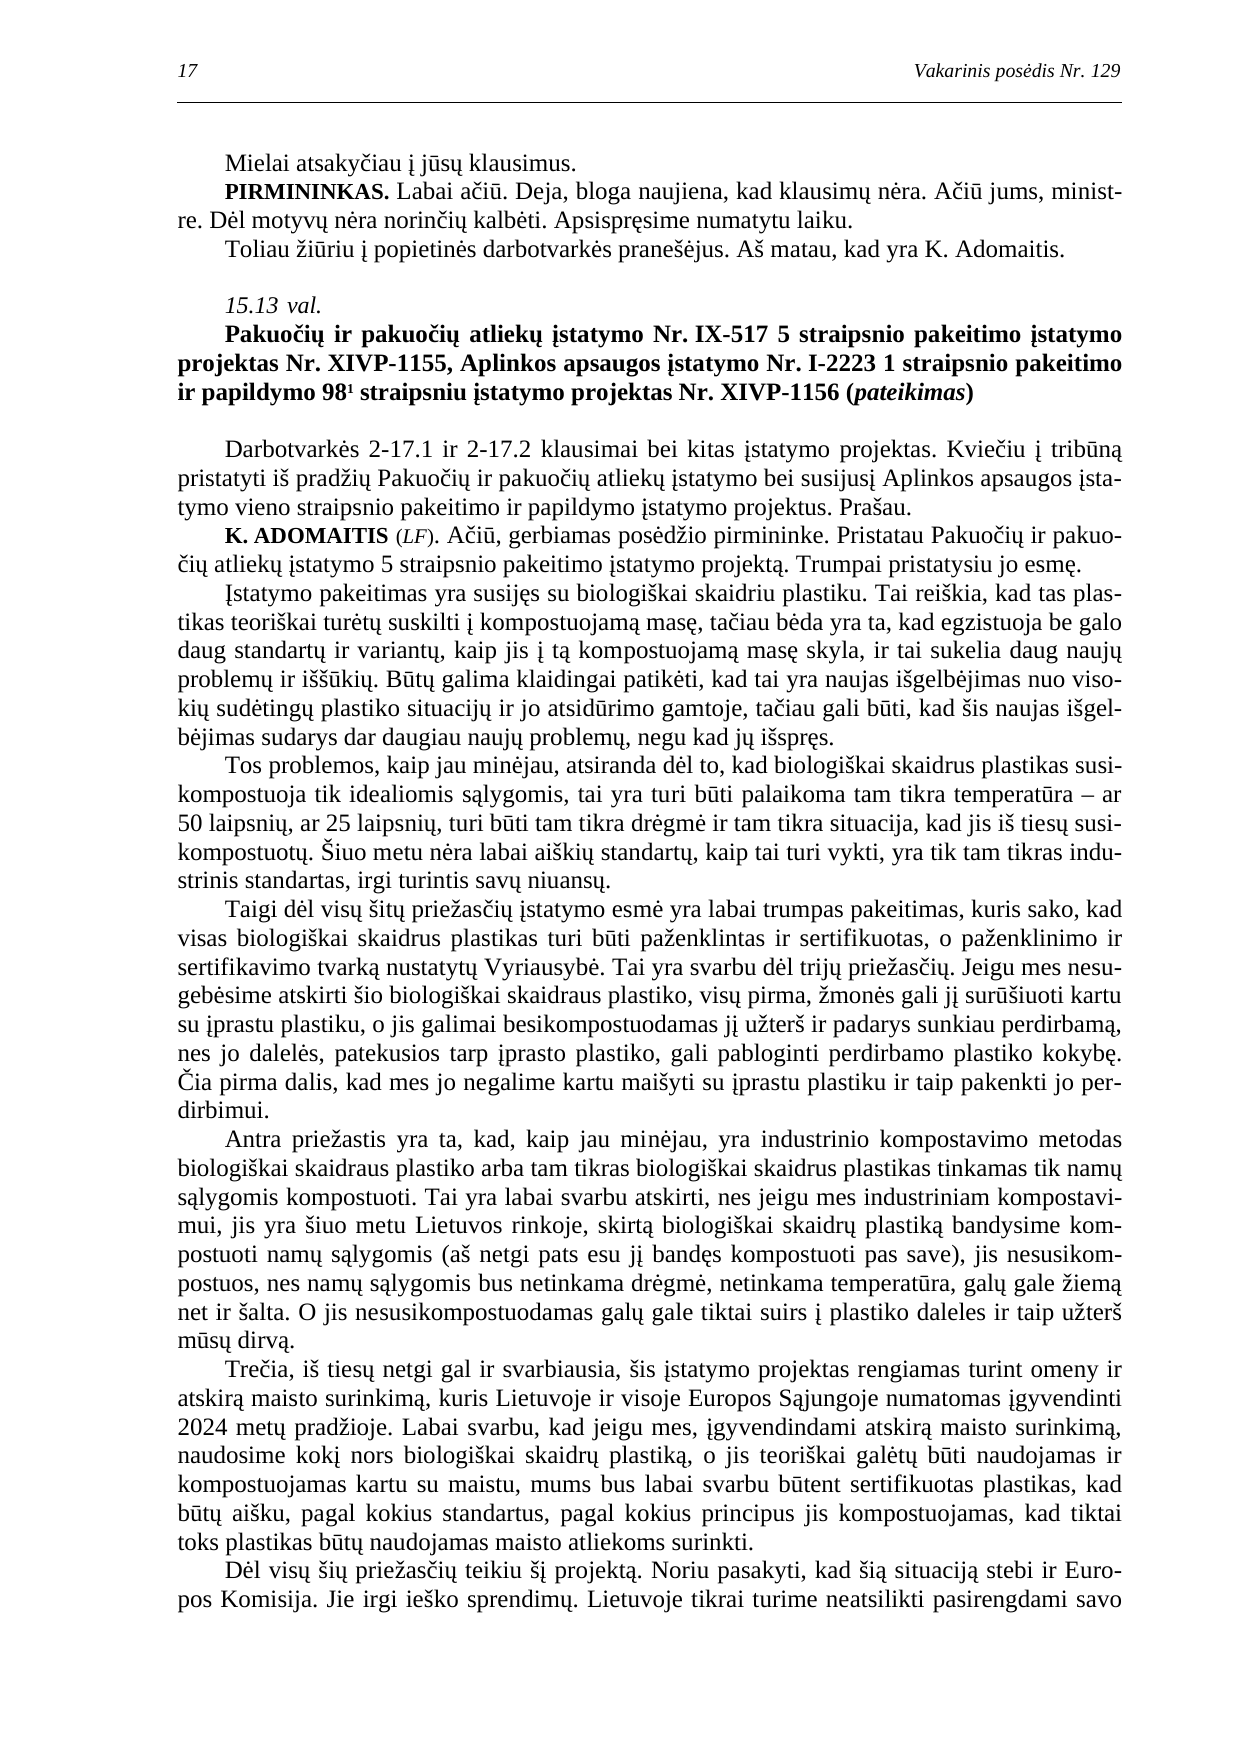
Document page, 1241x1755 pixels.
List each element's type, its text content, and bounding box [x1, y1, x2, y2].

text Tai­gi dėl vi­sų ši­tų prie­žas­čių įsta­ty­mo es­mė yra la­bai trum­pas pa­kei­ti­mas, ku­ris sa­ko, kad vi­sas bio­lo­giš­kai skaid­rus plas­ti­kas tu­ri bū­ti pa­žen­klin­tas ir ser­ti­fi­kuo­tas, o pa­žen­kli­ni­mo ir ser­ti­fi­ka­vi­mo tvar­ką nu­sta­tytų Vy­riau­sy­bė. Tai yra svar­bu dėl tri­jų prie­žas­čių. Jei­gu mes ne­su­ge­bė­si­me at­skir­ti šio bio­lo­giš­kai skaid­raus plas­ti­ko, vi­sų pir­ma, žmo­nės ga­li jį surū­šiuo­ti kar­tu su įpras­tu plas­ti­ku, o jis ga­li­mai be­si­kom­pos­tuo­da­mas jį už­terš ir pa­da­rys sun­kiau per­dir­ba­mą, nes jo da­le­lės, pa­te­ku­sios tarp įpras­to plas­ti­ko, ga­li pa­blo­gin­ti per­dir­ba­mo plas­ti­ko ko­ky­bę. Čia pir­ma da­lis, kad mes jo ne­ga­li­me kar­tu mai­šy­ti su įpras­tu plas­ti­ku ir taip pa­kenk­ti jo per­dir­bi­mui. [177, 894, 1122, 1124]
text Mie­lai at­sa­ky­čiau į jū­sų klau­si­mus. [177, 148, 1122, 176]
text Dar­bo­tvarkės 2-17.1 ir 2-17.2 klau­si­mai bei ki­tas įsta­ty­mo pro­jek­tas. Kvie­čiu į tri­bū­ną pri­sta­ty­ti iš pra­džių Pa­kuo­čių ir pa­kuo­čių at­lie­kų įsta­ty­mo bei su­si­ju­sį Ap­lin­kos ap­sau­gos įsta­ty­mo vie­no straips­nio pa­kei­ti­mo ir pa­pil­dy­mo įsta­ty­mo pro­jek­tus. Pra­šau. [177, 434, 1122, 520]
text Tre­čia, iš tie­sų net­gi gal ir svar­biau­sia, šis įsta­ty­mo pro­jek­tas ren­gia­mas tu­rint ome­ny ir at­ski­rą mais­to su­rin­ki­mą, ku­ris Lie­tu­vo­je ir vi­so­je Eu­ro­pos Są­jun­go­je nu­ma­to­mas įgy­ven­din­ti 2024 me­tų pra­džio­je. La­bai svar­bu, kad jei­gu mes, įgy­ven­din­da­mi at­ski­rą mais­to su­rin­ki­mą, nau­do­si­me ko­kį nors bio­lo­giš­kai skaid­rų plas­ti­ką, o jis te­oriš­kai ga­lė­tų bū­ti nau­do­ja­mas ir kom­pos­tuo­jamas kar­tu su mais­tu, mums bus la­bai svar­bu bū­tent ser­ti­fi­kuo­tas plas­ti­kas, kad bū­tų aiš­ku, pa­gal ko­kius stan­dar­tus, pa­gal ko­kius prin­ci­pus jis kom­pos­tuo­ja­mas, kad tik­tai toks pla­s­ti­kas bū­tų nau­do­ja­mas mais­to at­lie­koms su­rink­ti. [177, 1354, 1122, 1555]
text PIRMININKAS. La­bai ačiū. De­ja, blo­ga nau­jie­na, kad klau­si­mų nė­ra. Ačiū jums, mi­nist­re. Dėl mo­ty­vų nė­ra no­rin­čių kal­bė­ti. Ap­si­sprę­si­me nu­ma­ty­tu lai­ku. [177, 176, 1122, 234]
text Įsta­ty­mo pa­kei­ti­mas yra su­si­jęs su bio­lo­giš­kai skaid­riu plas­ti­ku. Tai reiš­kia, kad tas plas­ti­kas te­oriš­kai tu­rė­tų su­skil­ti į kom­pos­tuo­ja­mą ma­sę, ta­čiau bė­da yra ta, kad eg­zis­tuo­ja be ga­lo daug stan­dar­tų ir va­rian­tų, kaip jis į tą kom­pos­tuo­ja­mą ma­sę sky­la, ir tai su­ke­lia daug nau­jų pro­ble­mų ir iš­šū­kių. Bū­tų ga­li­ma klai­din­gai pa­ti­kė­ti, kad tai yra nau­jas iš­gel­bė­ji­mas nuo vi­so­kių su­dė­tin­gų plas­ti­ko si­tu­a­ci­jų ir jo at­si­dū­ri­mo gam­to­je, ta­čiau ga­li bū­ti, kad šis nau­jas iš­gel­bė­ji­mas su­da­rys dar dau­giau nau­jų pro­ble­mų, ne­gu kad jų iš­spręs. [177, 578, 1122, 750]
text An­tra prie­žas­tis yra ta, kad, kaip jau mi­nė­jau, yra in­dust­ri­nio kom­pos­ta­vi­mo me­to­das bio­logiš­kai skaid­raus plas­ti­ko ar­ba tam tik­ras bio­lo­giš­kai skaid­rus plas­ti­kas tin­ka­mas tik na­mų są­ly­go­mis kom­pos­tuo­ti. Tai yra la­bai svar­bu at­skir­ti, nes jei­gu mes in­dust­ri­niam kom­pos­ta­vi­mui, jis yra šiuo me­tu Lie­tu­vos rin­ko­je, skir­tą bio­lo­giš­kai skaid­rų plas­ti­ką ban­dy­si­me kom­pos­tuo­ti na­mų są­ly­go­mis (aš net­gi pats esu jį ban­dęs kom­pos­tuo­ti pas sa­ve), jis ne­su­si­kom­pos­tuos, nes na­mų są­ly­go­mis bus ne­tin­ka­ma drėg­mė, ne­tin­ka­ma tem­pe­ra­tū­ra, ga­lų ga­le žie­mą net ir šal­ta. O jis ne­su­si­kom­pos­tuo­da­mas ga­lų ga­le tik­tai suirs į plas­ti­ko da­le­les ir taip už­terš mū­sų dir­vą. [177, 1124, 1122, 1354]
text K. ADOMAITIS (LF). Ačiū, ger­bia­mas po­sė­džio pir­mi­nin­ke. Pri­sta­tau Pa­kuo­čių ir pa­kuo­čių at­lie­kų įsta­ty­mo 5 straips­nio pa­kei­ti­mo įsta­ty­mo pro­jek­tą. Trum­pai pri­sta­ty­siu jo es­mę. [177, 520, 1122, 578]
text Dėl vi­sų šių prie­žas­čių tei­kiu šį pro­jek­tą. No­riu pa­sa­ky­ti, kad šią si­tu­a­ci­ją ste­bi ir Eu­ro­pos Ko­mi­si­ja. Jie ir­gi ieš­ko spren­di­mų. Lie­tu­vo­je tik­rai tu­ri­me ne­at­si­lik­ti pa­si­reng­da­mi sa­vo [177, 1555, 1122, 1613]
text 15.13 val. [224, 291, 1122, 319]
text Tos pro­ble­mos, kaip jau mi­nė­jau, at­si­ran­da dėl to, kad bio­lo­giš­kai skaid­rus plas­ti­kas su­si­kom­pos­tuo­ja tik ide­a­lio­mis są­ly­go­mis, tai yra tu­ri bū­ti pa­lai­ko­ma tam tik­ra tem­pe­ra­tū­ra – ar 50 laips­nių, ar 25 laips­nių, tu­ri bū­ti tam tik­ra drėg­mė ir tam tik­ra si­tu­a­ci­ja, kad jis iš tie­sų su­si­kom­pos­tuo­tų. Šiuo me­tu nė­ra la­bai aiš­kių stan­dar­tų, kaip tai tu­ri vyk­ti, yra tik tam tik­ras in­du­st­ri­nis stan­dar­tas, ir­gi tu­rin­tis sa­vų niu­an­sų. [177, 750, 1122, 894]
text To­liau žiū­riu į po­pie­ti­nės dar­bo­tvarkės pra­ne­šė­jus. Aš ma­tau, kad yra K. Ado­mai­tis. [177, 234, 1122, 263]
text Pa­kuo­čių ir pa­kuo­čių at­lie­kų įsta­ty­mo Nr. IX-517 5 straips­nio pa­kei­ti­mo įsta­ty­mo pro­jek­tas Nr. XIVP-1155, Ap­lin­kos ap­sau­gos įsta­ty­mo Nr. I-2223 1 straips­nio pa­kei­ti­mo ir pa­pil­dy­mo 981 straips­niu įsta­ty­mo pro­jek­tas Nr. XIVP-1156 (pa­tei­ki­mas) [177, 319, 1122, 405]
